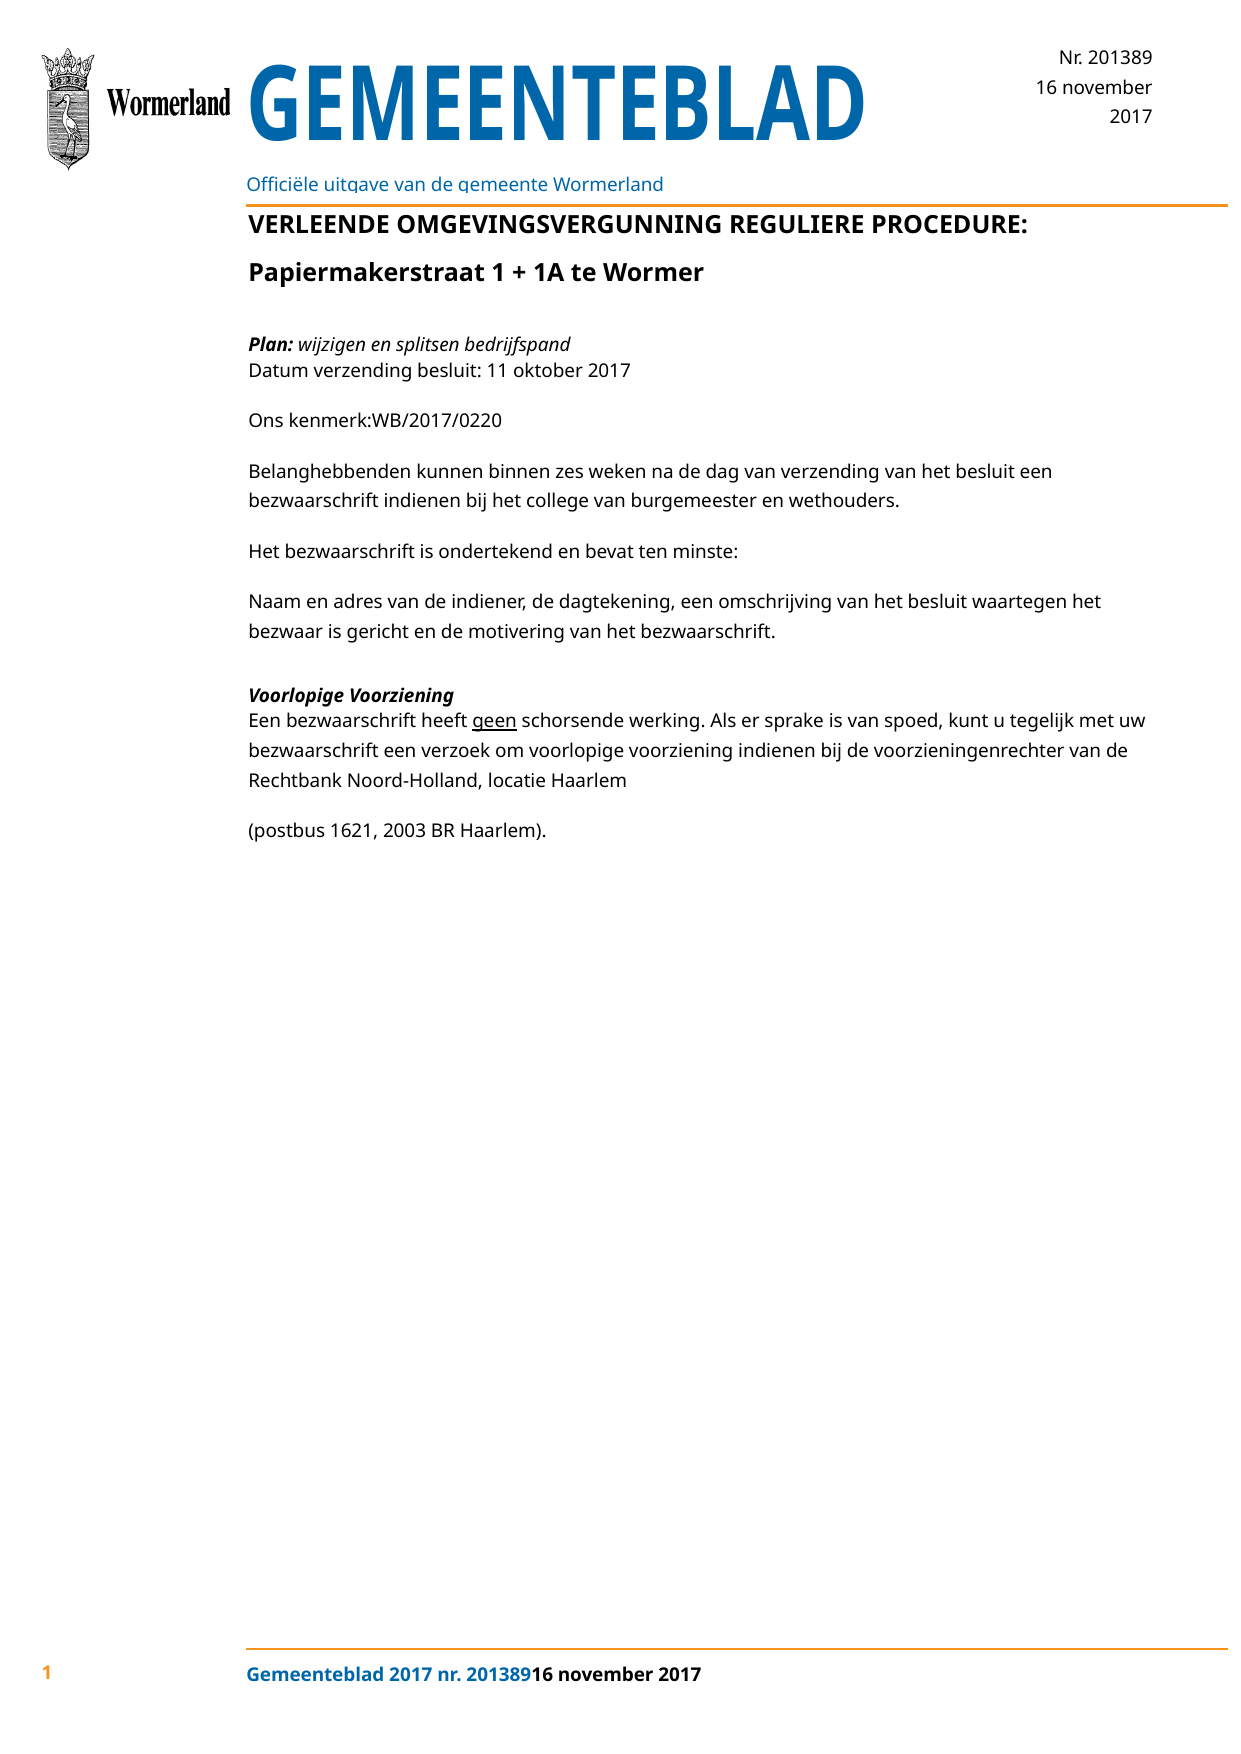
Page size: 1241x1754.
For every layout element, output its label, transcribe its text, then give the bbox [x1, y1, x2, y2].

text Datum verzending besluit: 11 oktober 2017 [248, 357, 1152, 383]
picture [41, 47, 231, 172]
text Naam en adres van de indiener, de dagtekening, een omschrijving van het besluit waartegen het bezwaar is gericht en de motivering van het bezwaarschrift. [248, 588, 1152, 644]
text Belanghebbenden kunnen binnen zes weken na de dag van verzending van het besluit een bezwaarschrift indienen bij het college van burgemeester en wethouders. [248, 458, 1152, 513]
text Een bezwaarschrift heeft geen schorsende werking. Als er sprake is van spoed, kunt u tegelijk met uw bezwaarschrift een verzoek om voorlopige voorziening indienen bij de voorzieningenrechter van de Rechtbank Noord-Holland, locatie Haarlem [248, 708, 1152, 793]
text Plan: wijzigen en splitsen bedrijfspand [248, 331, 1152, 357]
text Voorlopige Voorziening [248, 682, 1152, 708]
text (postbus 1621, 2003 BR Haarlem). [248, 817, 1152, 843]
text Het bezwaarschrift is ondertekend en bevat ten minste: [248, 538, 1152, 564]
text Ons kenmerk:WB/2017/0220 [248, 408, 1152, 433]
text VERLEENDE OMGEVINGSVERGUNNING REGULIERE PROCEDURE: Papiermakerstraat 1 + 1A te Wormer [248, 207, 1152, 288]
